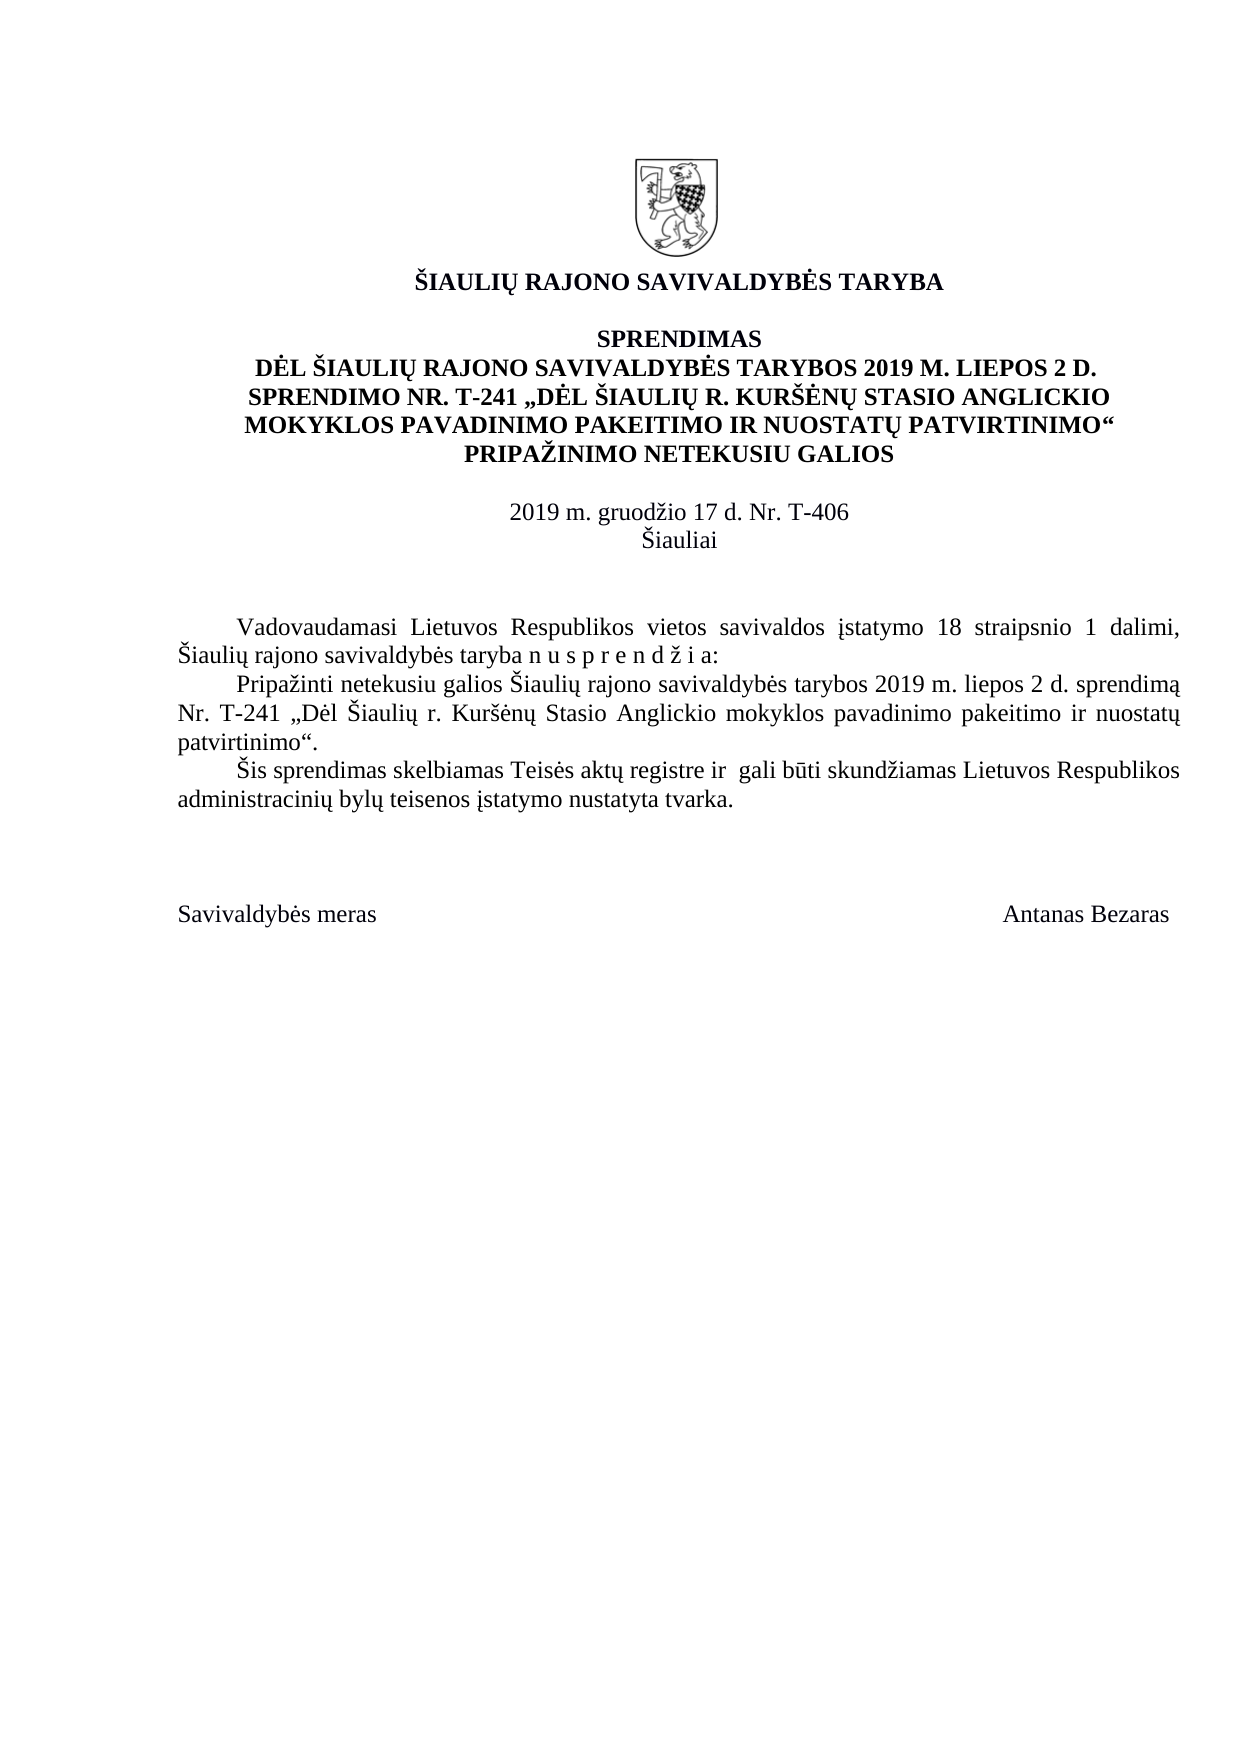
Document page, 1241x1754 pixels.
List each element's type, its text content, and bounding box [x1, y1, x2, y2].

text DĖL ŠIAULIŲ RAJONO SAVIVALDYBĖS TARYBOS 2019 M. LIEPOS 2 D. [177, 353, 1181, 382]
text SPRENDIMAS [177, 324, 1181, 353]
text 2019 m. gruodžio 17 d. Nr. T-406 [177, 497, 1181, 526]
text Šis sprendimas skelbiamas Teisės aktų registre ir gali būti skundžiamas Lietuvos Respublikos administracinių bylų teisenos įstatymo nustatyta tvarka. [177, 756, 1181, 813]
text Šiauliai [177, 526, 1181, 554]
text Pripažinti netekusiu galios Šiaulių rajono savivaldybės tarybos 2019 m. liepos 2 d. sprendimą Nr. T-241 „Dėl Šiaulių r. Kuršėnų Stasio Anglickio mokyklos pavadinimo pakeitimo ir nuostatų patvirtinimo“. [177, 669, 1181, 756]
text Savivaldybės meras Antanas Bezaras [177, 899, 1181, 928]
text SPRENDIMO NR. T-241 „DĖL ŠIAULIŲ R. KURŠĖNŲ STASIO ANGLICKIO MOKYKLOS PAVADINIMO PAKEITIMO IR NUOSTATŲ PATVIRTINIMO“ PRIPAŽINIMO NETEKUSIU GALIOS [177, 382, 1181, 468]
text Vadovaudamasi Lietuvos Respublikos vietos savivaldos įstatymo 18 straipsnio 1 dalimi, Šiaulių rajono savivaldybės taryba n u s p r e n d ž i a: [177, 612, 1181, 669]
text ŠIAULIŲ RAJONO SAVIVALDYBĖS TARYBA [177, 267, 1181, 296]
